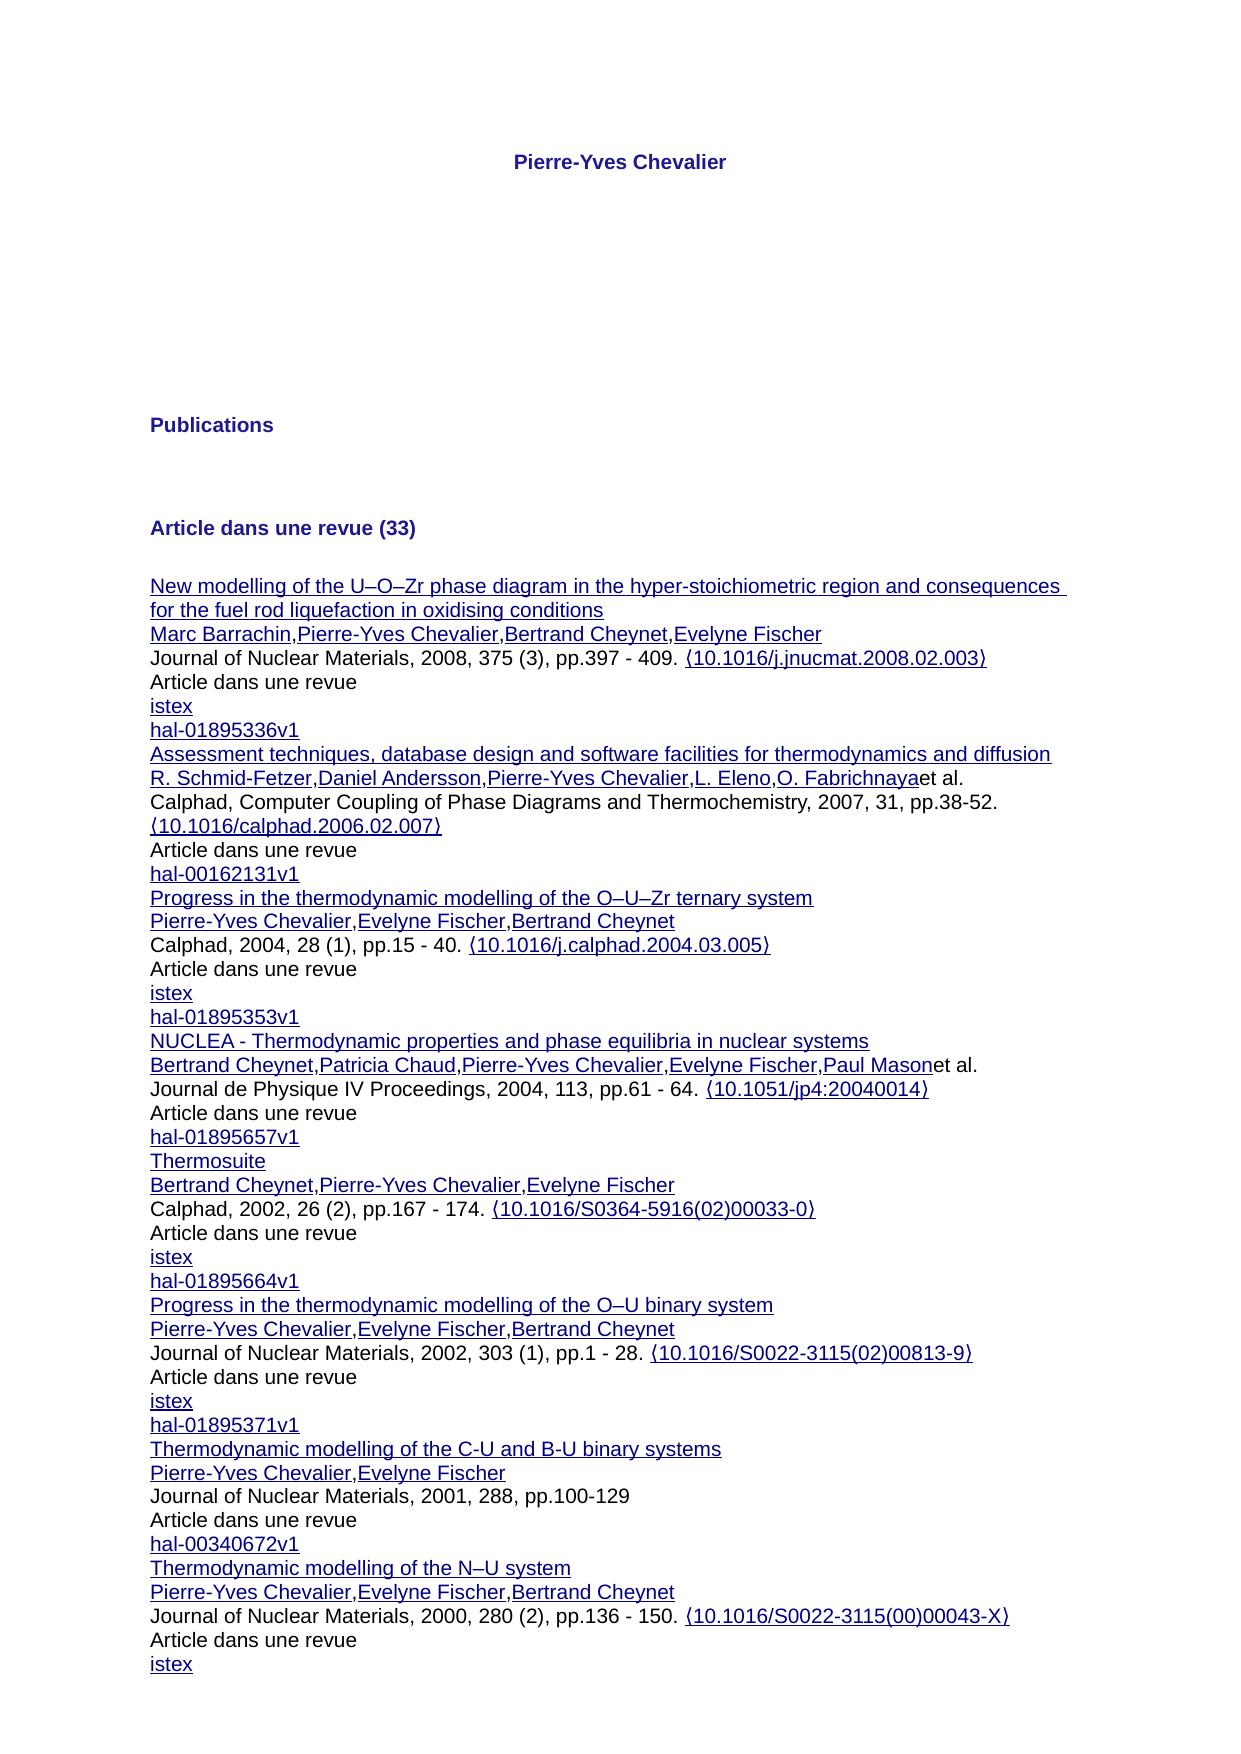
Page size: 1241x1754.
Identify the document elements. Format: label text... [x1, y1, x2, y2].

subtitle Article dans une revue (33) [150, 516, 1090, 539]
table_cell Assessment techniques, database design and software facilities for thermodynamics and diffusion R. Schmid-Fetzer,Daniel Andersson,Pierre-Yves Chevalier,L. Eleno,O. Fabrichnayaet al. Calphad, Computer Coupling of Phase Diagrams and Thermochemistry, 2007, 31, pp.38-52. ⟨10.1016/calphad.2006.02.007⟩ Article dans une revue hal-00162131v1 [150, 742, 1090, 885]
table_cell NUCLEA - Thermodynamic properties and phase equilibria in nuclear systems Bertrand Cheynet,Patricia Chaud,Pierre-Yves Chevalier,Evelyne Fischer,Paul Masonet al. Journal de Physique IV Proceedings, 2004, 113, pp.61 - 64. ⟨10.1051/jp4:20040014⟩ Article dans une revue hal-01895657v1 [150, 1029, 1090, 1149]
table_cell Thermosuite Bertrand Cheynet,Pierre-Yves Chevalier,Evelyne Fischer Calphad, 2002, 26 (2), pp.167 - 174. ⟨10.1016/S0364-5916(02)00033-0⟩ Article dans une revue istex hal-01895664v1 [150, 1149, 1090, 1293]
table_cell Thermodynamic modelling of the C-U and B-U binary systems Pierre-Yves Chevalier,Evelyne Fischer Journal of Nuclear Materials, 2001, 288, pp.100-129 Article dans une revue hal-00340672v1 [150, 1436, 1090, 1556]
subtitle Pierre-Yves Chevalier [150, 150, 1090, 174]
table_cell Progress in the thermodynamic modelling of the O–U–Zr ternary system Pierre-Yves Chevalier,Evelyne Fischer,Bertrand Cheynet Calphad, 2004, 28 (1), pp.15 - 40. ⟨10.1016/j.calphad.2004.03.005⟩ Article dans une revue istex hal-01895353v1 [150, 885, 1090, 1029]
table_header New modelling of the U–O–Zr phase diagram in the hyper-stoichiometric region and consequences for the fuel rod liquefaction in oxidising conditions Marc Barrachin,Pierre-Yves Chevalier,Bertrand Cheynet,Evelyne Fischer Journal of Nuclear Materials, 2008, 375 (3), pp.397 - 409. ⟨10.1016/j.jnucmat.2008.02.003⟩ Article dans une revue istex hal-01895336v1 [150, 574, 1090, 742]
table_cell Progress in the thermodynamic modelling of the O–U binary system Pierre-Yves Chevalier,Evelyne Fischer,Bertrand Cheynet Journal of Nuclear Materials, 2002, 303 (1), pp.1 - 28. ⟨10.1016/S0022-3115(02)00813-9⟩ Article dans une revue istex hal-01895371v1 [150, 1293, 1090, 1436]
subtitle Publications [150, 412, 1090, 436]
table_cell Thermodynamic modelling of the N–U system Pierre-Yves Chevalier,Evelyne Fischer,Bertrand Cheynet Journal of Nuclear Materials, 2000, 280 (2), pp.136 - 150. ⟨10.1016/S0022-3115(00)00043-X⟩ Article dans une revue istex [150, 1556, 1090, 1676]
